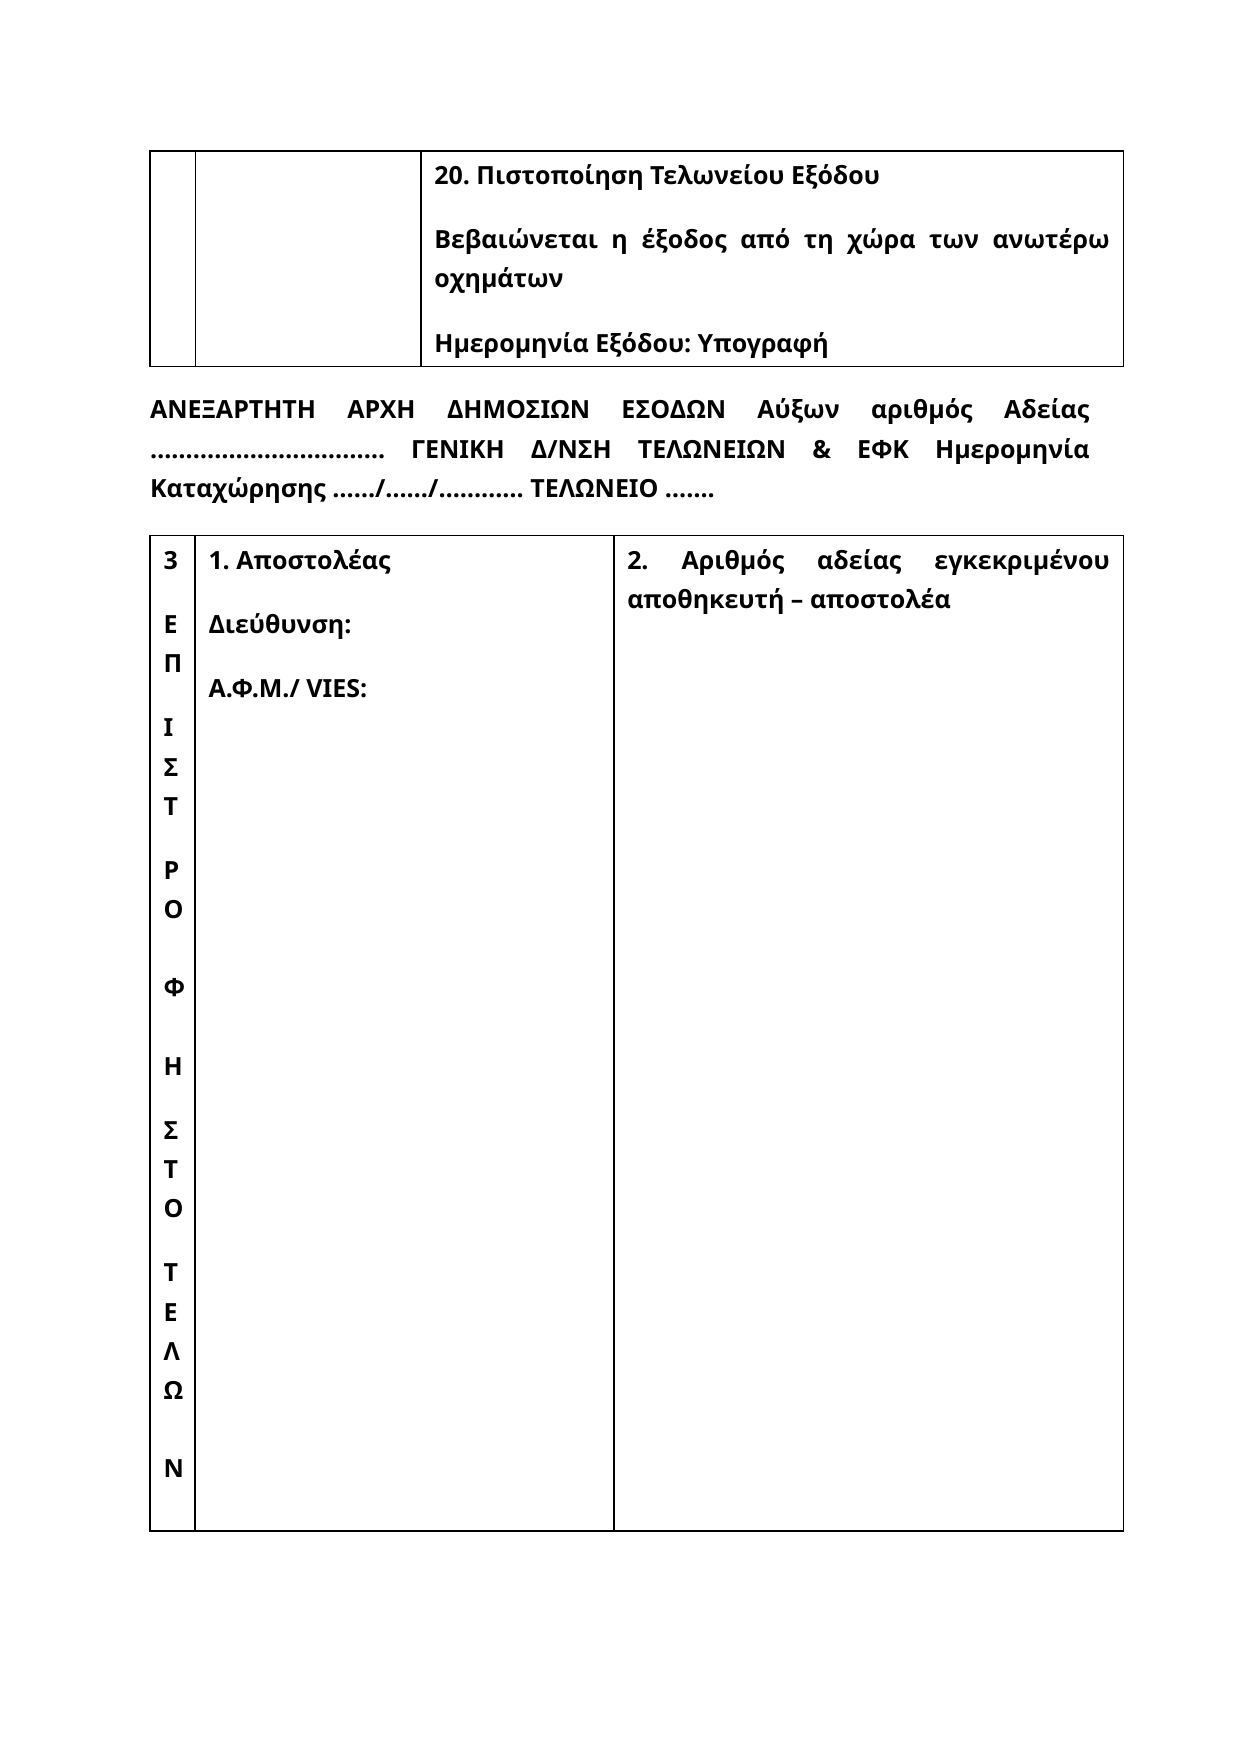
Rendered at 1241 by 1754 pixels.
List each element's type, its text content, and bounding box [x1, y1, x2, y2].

table_cell [196, 152, 420, 366]
table_cell [151, 152, 195, 366]
table_header 1. Αποστολέας Διεύθυνση: Α.Φ.Μ./ VIES: [196, 536, 613, 1530]
table_header 3 Ε Π Ι Σ Τ Ρ Ο Φ Η Σ Τ Ο Τ Ε Λ Ω Ν [151, 536, 194, 1530]
table_cell 20. Πιστοποίηση Τελωνείου Εξόδου Βεβαιώνεται η έξοδος από τη χώρα των ανωτέρω οχημάτων Ημερομηνία Εξόδου: Υπογραφή [422, 152, 1123, 366]
table_header 2. Αριθμός αδείας εγκεκριμένου αποθηκευτή – αποστολέα [615, 536, 1123, 1530]
text ΑΝΕΞΑΡΤΗΤΗ ΑΡΧΗ ΔΗΜΟΣΙΩΝ ΕΣΟΔΩΝ Αύξων αριθμός Αδείας …………………………… ΓΕΝΙΚΗ Δ/ΝΣΗ ΤΕΛΩΝΕΙΩΝ & ΕΦΚ Ημερομηνία Καταχώρησης ……/……/………… ΤΕΛΩΝΕΙΟ ……. [150, 392, 1090, 504]
